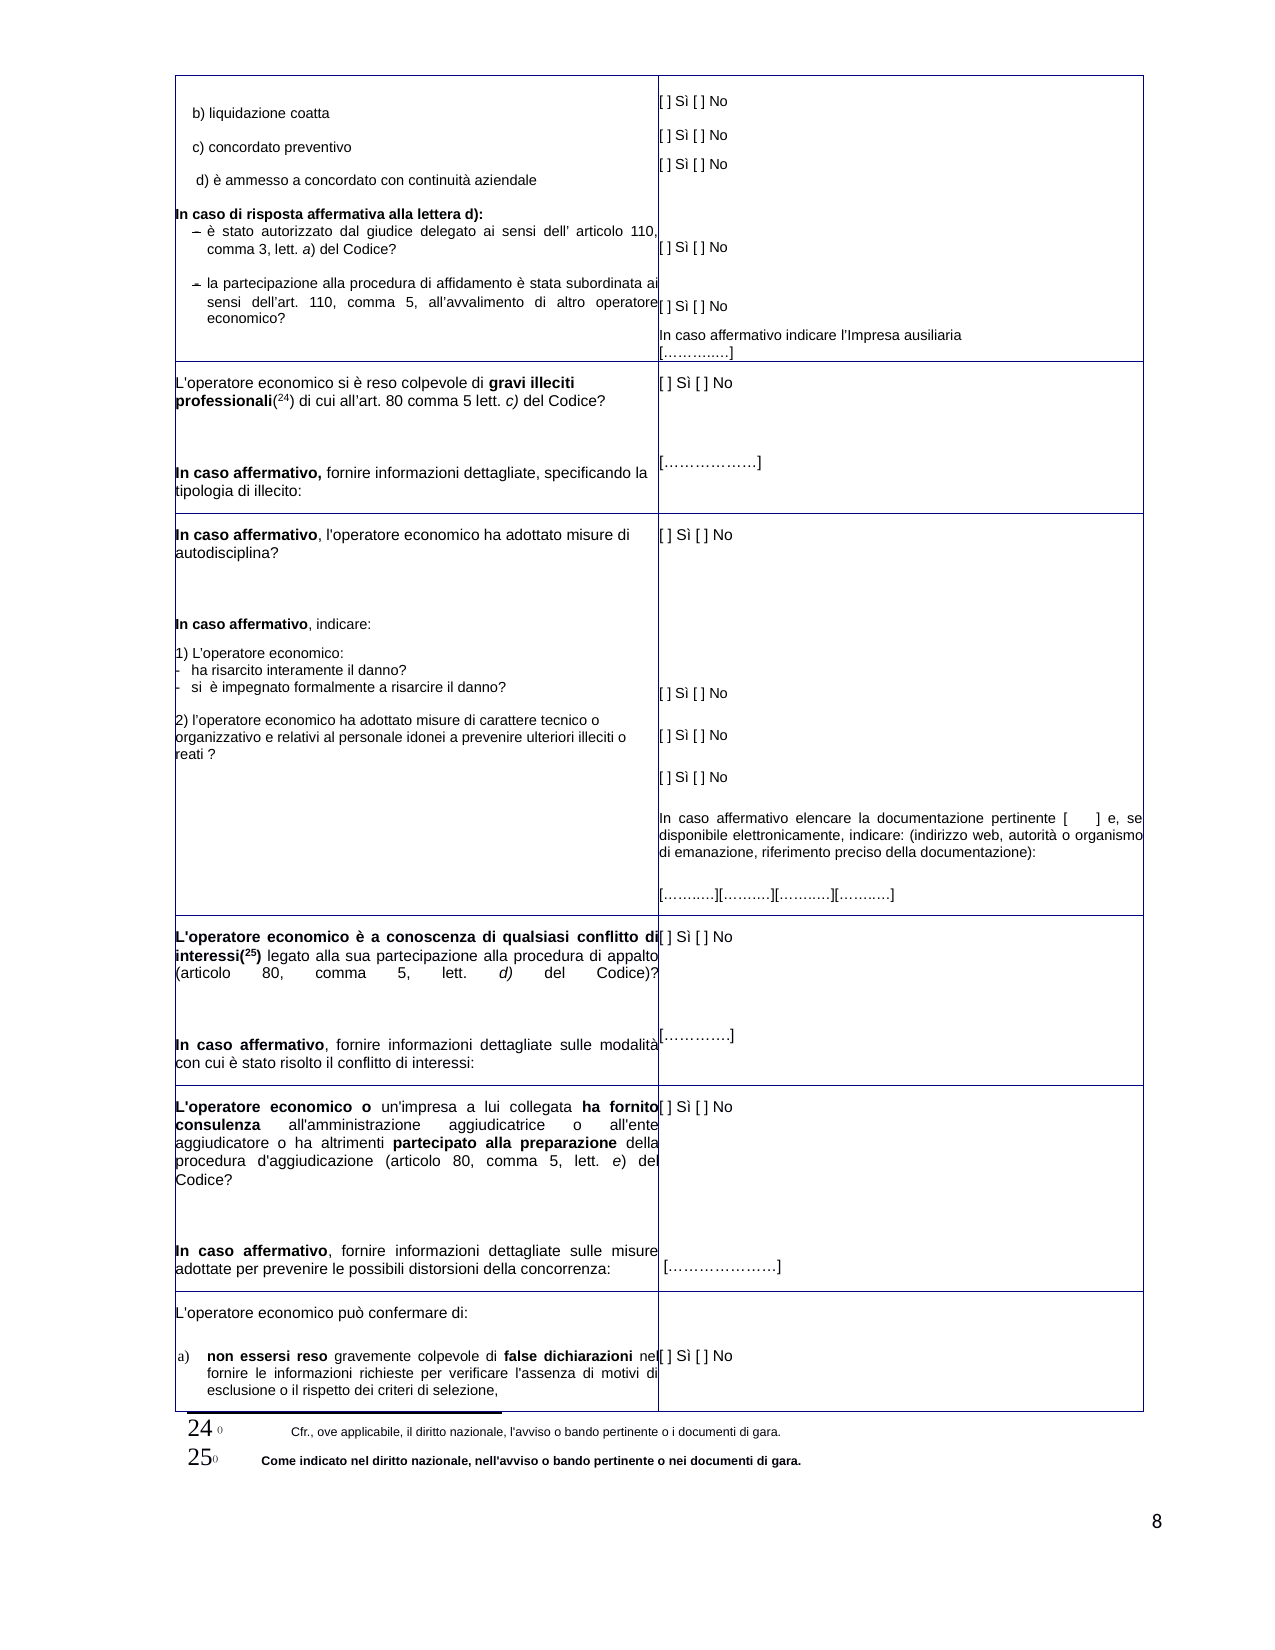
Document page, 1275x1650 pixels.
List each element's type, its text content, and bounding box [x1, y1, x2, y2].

table_cell [ ] Sì [ ] No [………….] [659, 916, 1143, 1084]
table_cell [ ] Sì [ ] No […………………] [659, 1086, 1143, 1291]
table_cell L'operatore economico o un'impresa a lui collegata ha fornito consulenza all'amministrazione aggiudicatrice o all'ente aggiudicatore o ha altrimenti partecipato alla preparazione della procedura d'aggiudicazione (articolo 80, comma 5, lett. e) del Codice? In caso affermativo, fornire informazioni dettagliate sulle misure adottate per prevenire le possibili distorsioni della concorrenza: [176, 1086, 658, 1291]
table_cell [ ] Sì [ ] No [ ] Sì [ ] No [ ] Sì [ ] No [ ] Sì [ ] No In caso affermativo elencare la documentazione pertinente [ ] e, se disponibile elettronicamente, indicare: (indirizzo web, autorità o organismo di emanazione, riferimento preciso della documentazione): [……..…][…….…][……..…][……..…] [659, 514, 1143, 915]
table_cell b) liquidazione coatta c) concordato preventivo d) è ammesso a concordato con continuità aziendale In caso di risposta affermativa alla lettera d): è stato autorizzato dal giudice delegato ai sensi dell’ articolo 110, comma 3, lett. a) del Codice? la partecipazione alla procedura di affidamento è stata subordinata ai sensi dell’art. 110, comma 5, all’avvalimento di altro operatore economico? [176, 76, 658, 361]
table_cell [ ] Sì [ ] No [ ] Sì [ ] No [ ] Sì [ ] No [ ] Sì [ ] No [ ] Sì [ ] No In caso affermativo indicare l’Impresa ausiliaria [………..…] [659, 76, 1143, 361]
table_cell In caso affermativo, l'operatore economico ha adottato misure di autodisciplina? In caso affermativo, indicare: 1) L’operatore economico: - ha risarcito interamente il danno? - si è impegnato formalmente a risarcire il danno? 2) l’operatore economico ha adottato misure di carattere tecnico o organizzativo e relativi al personale idonei a prevenire ulteriori illeciti o reati ? [176, 514, 658, 915]
table_cell [ ] Sì [ ] No [………………] [659, 362, 1143, 512]
table_cell L'operatore economico si è reso colpevole di gravi illeciti professionali() di cui all’art. 80 comma 5 lett. c) del Codice? In caso affermativo, fornire informazioni dettagliate, specificando la tipologia di illecito: [176, 362, 658, 512]
table_cell L'operatore economico può confermare di: non essersi reso gravemente colpevole di false dichiarazioni nel fornire le informazioni richieste per verificare l'assenza di motivi di esclusione o il rispetto dei criteri di selezione, [176, 1292, 658, 1411]
table_cell [ ] Sì [ ] No [659, 1292, 1143, 1411]
table_cell L'operatore economico è a conoscenza di qualsiasi conflitto di interessi() legato alla sua partecipazione alla procedura di appalto (articolo 80, comma 5, lett. d) del Codice)? In caso affermativo, fornire informazioni dettagliate sulle modalità con cui è stato risolto il conflitto di interessi: [176, 916, 658, 1084]
